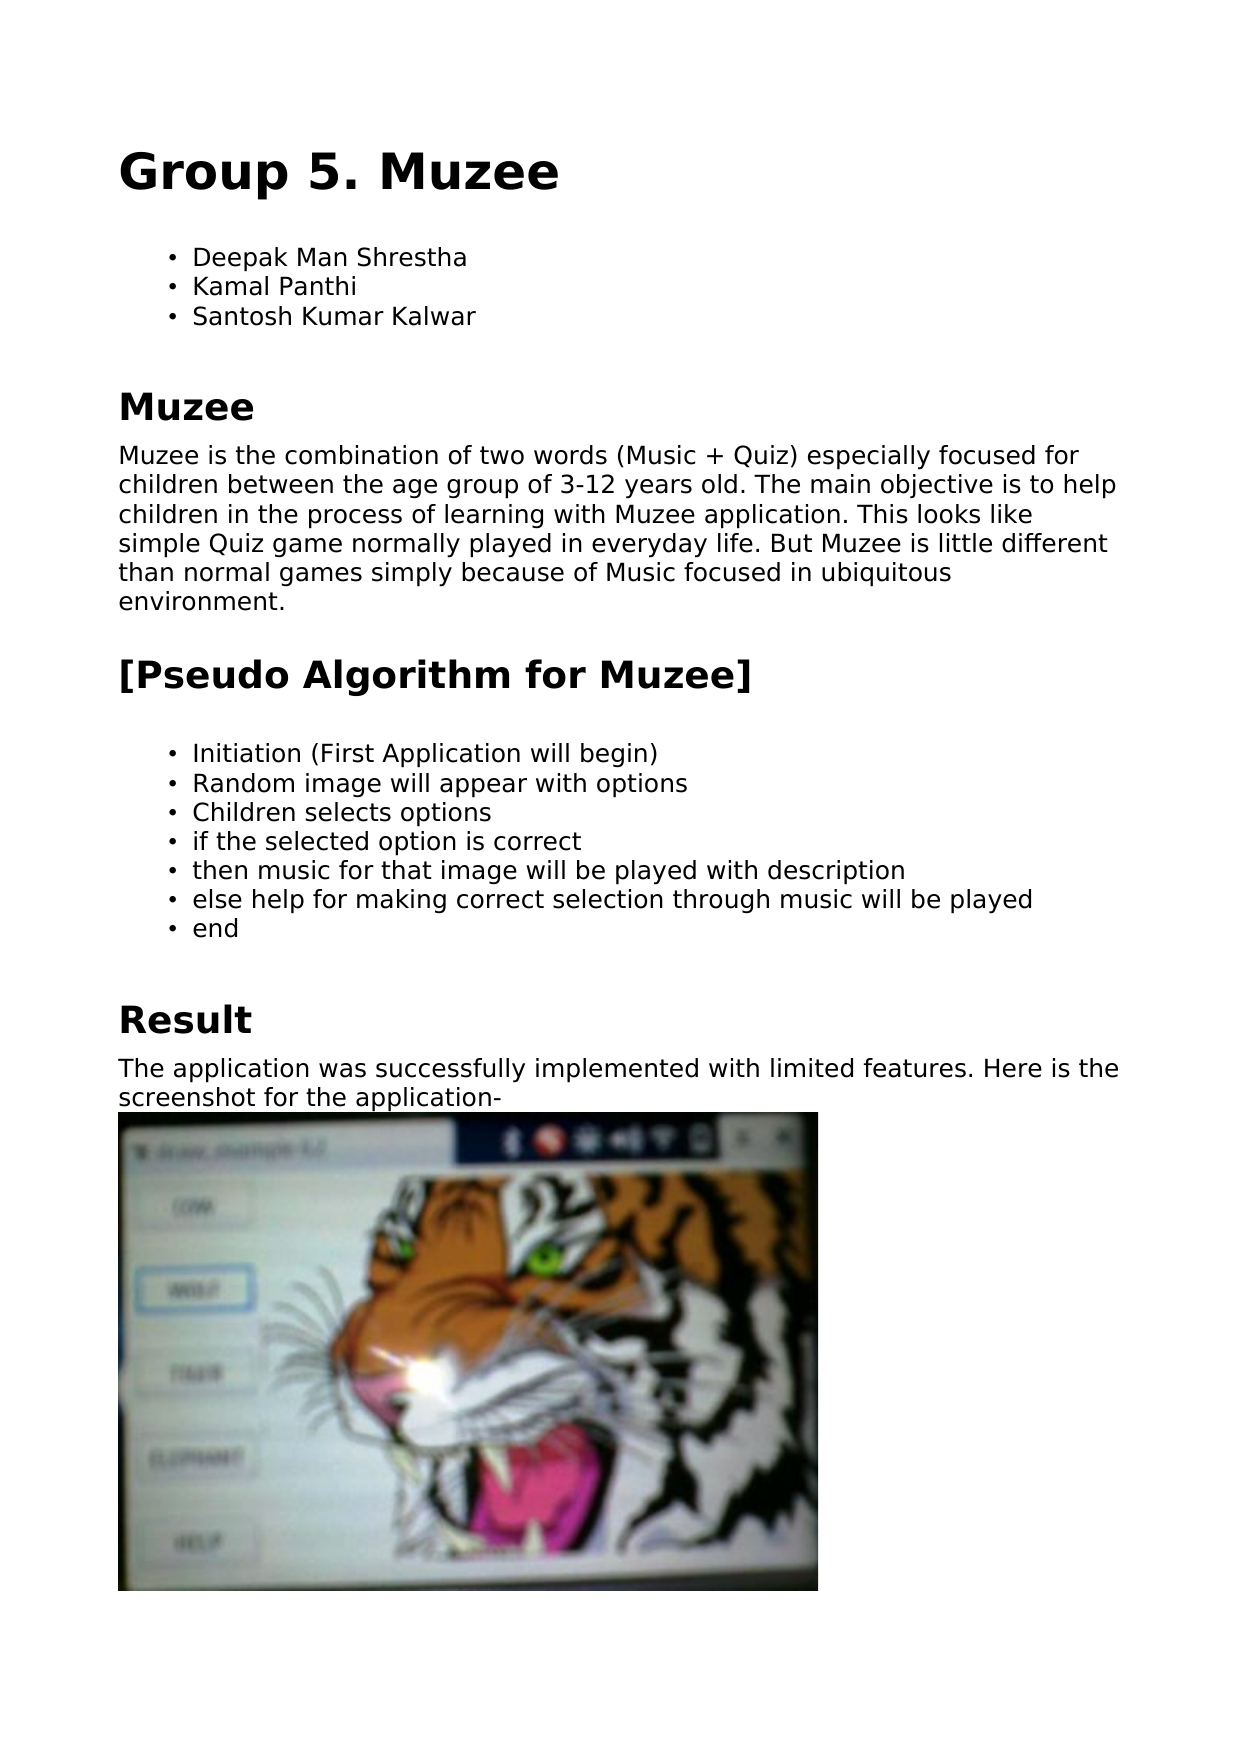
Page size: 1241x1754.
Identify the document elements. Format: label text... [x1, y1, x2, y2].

list else help for making correct selection through music will be played [177, 885, 1122, 914]
text Muzee is the combination of two words (Music + Quiz) especially focused for children between the age group of 3-12 years old. The main objective is to help children in the process of learning with Muzee application. This looks like simple Quiz game normally played in everyday life. But Muzee is little different than normal games simply because of Music focused in ubiquitous environment. [118, 441, 1122, 616]
subtitle Result [118, 998, 1122, 1042]
list Kamal Panthi [177, 272, 1122, 302]
list end [177, 914, 1122, 944]
list Deepak Man Shrestha [177, 243, 1122, 272]
picture [118, 1112, 819, 1591]
text The application was successfully implemented with limited features. Here is the screenshot for the application- [118, 1054, 1122, 1597]
subtitle [Pseudo Algorithm for Muzee] [118, 654, 1122, 698]
list Santosh Kumar Kalwar [177, 302, 1122, 331]
list if the selected option is correct [177, 827, 1122, 856]
subtitle Muzee [118, 385, 1122, 429]
subtitle Group 5. Muzee [118, 143, 1122, 201]
list Children selects options [177, 798, 1122, 827]
list Random image will appear with options [177, 769, 1122, 798]
list then music for that image will be played with description [177, 856, 1122, 885]
list Initiation (First Application will begin) [177, 739, 1122, 769]
